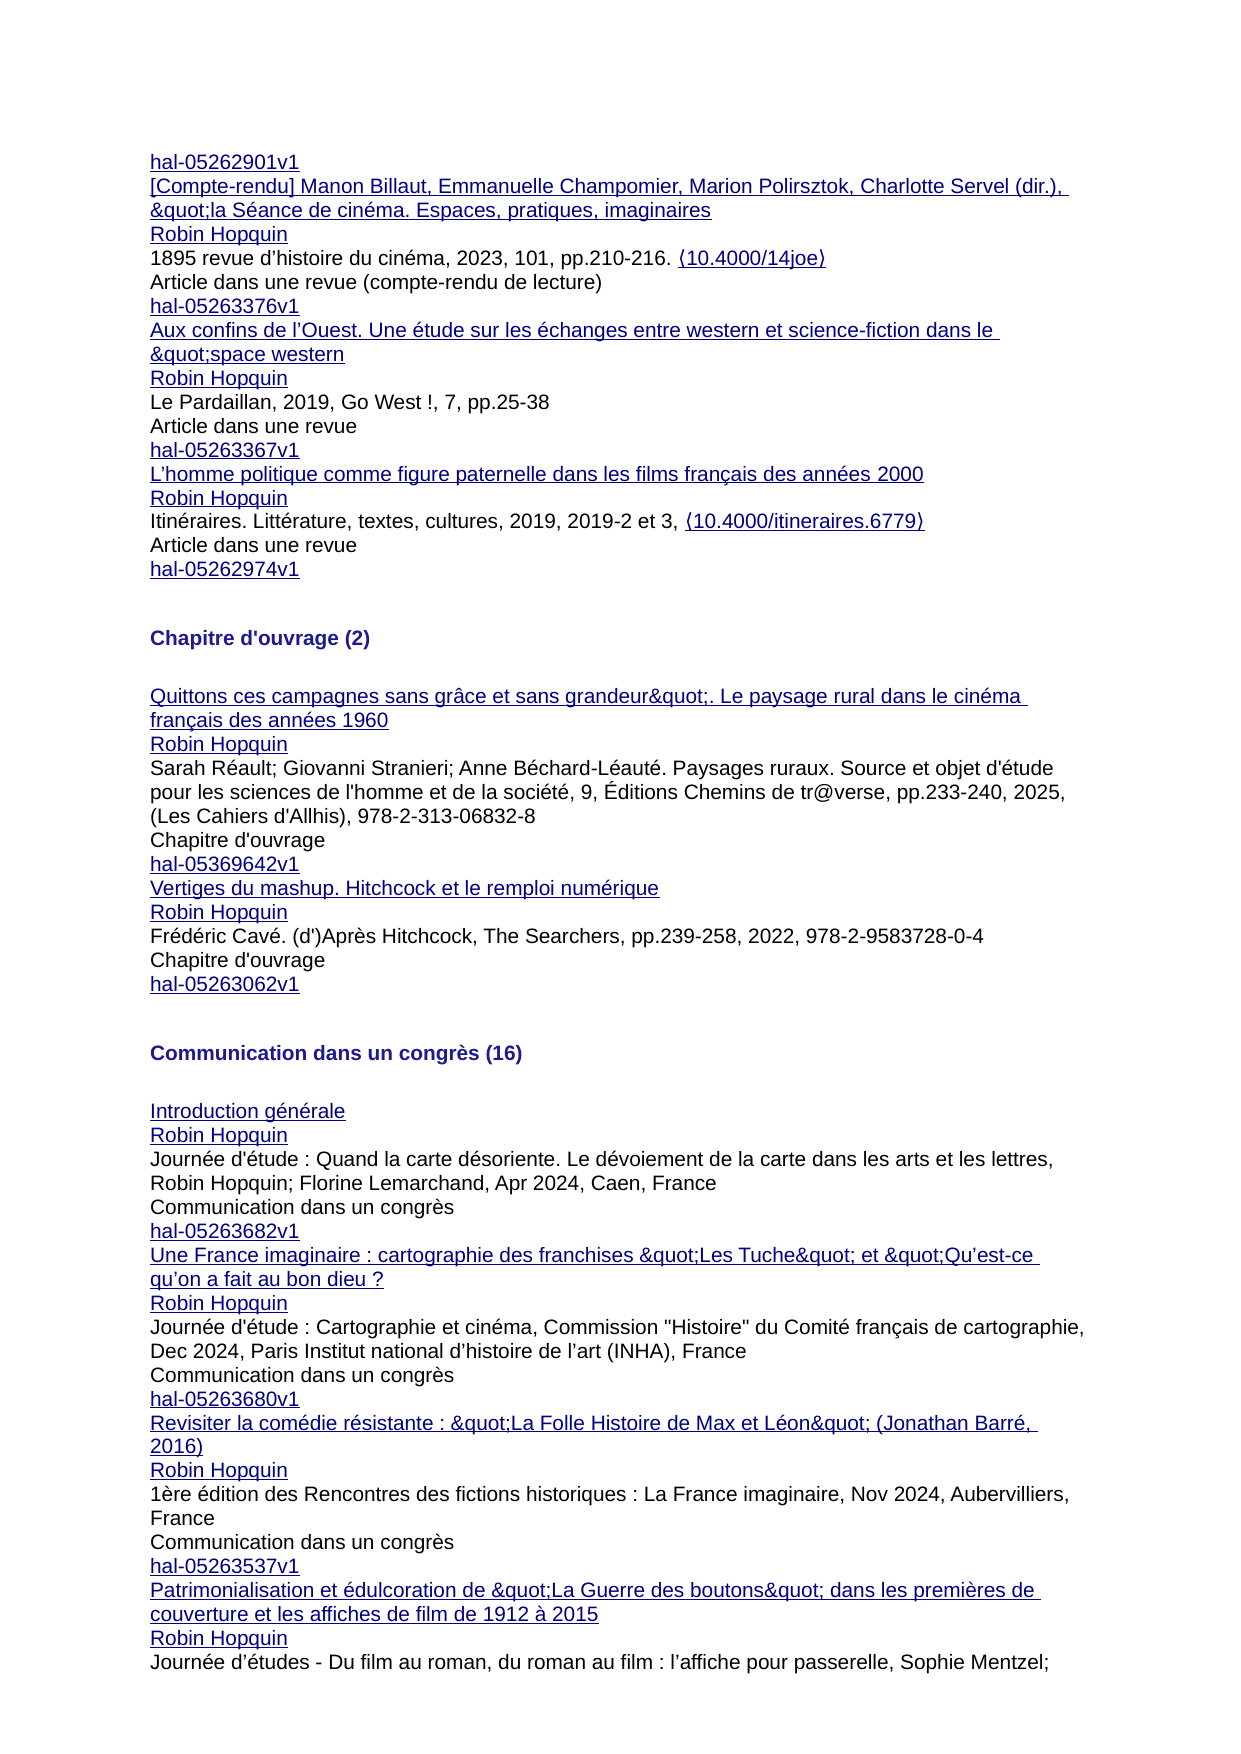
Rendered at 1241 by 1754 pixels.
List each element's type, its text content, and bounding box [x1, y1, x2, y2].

table_cell [Compte-rendu] Manon Billaut, Emmanuelle Champomier, Marion Polirsztok, Charlotte Servel (dir.), &quot;la Séance de cinéma. Espaces, pratiques, imaginaires Robin Hopquin 1895 revue d’histoire du cinéma, 2023, 101, pp.210-216. ⟨10.4000/14joe⟩ Article dans une revue (compte-rendu de lecture) hal-05263376v1 [150, 174, 1090, 318]
table_cell Patrimonialisation et édulcoration de &quot;La Guerre des boutons&quot; dans les premières de couverture et les affiches de film de 1912 à 2015 Robin Hopquin Journée d’études - Du film au roman, du roman au film : l’affiche pour passerelle, Sophie Mentzel; [150, 1578, 1090, 1674]
table_cell hal-05262901v1 [150, 150, 1090, 174]
table_cell Revisiter la comédie résistante : &quot;La Folle Histoire de Max et Léon&quot; (Jonathan Barré, 2016) Robin Hopquin 1ère édition des Rencontres des fictions historiques : La France imaginaire, Nov 2024, Aubervilliers, France Communication dans un congrès hal-05263537v1 [150, 1410, 1090, 1578]
table_header Quittons ces campagnes sans grâce et sans grandeur&quot;. Le paysage rural dans le cinéma français des années 1960 Robin Hopquin Sarah Réault; Giovanni Stranieri; Anne Béchard-Léauté. Paysages ruraux. Source et objet d'étude pour les sciences de l'homme et de la société, 9, Éditions Chemins de tr@verse, pp.233-240, 2025, (Les Cahiers d'Allhis), 978-2-313-06832-8 Chapitre d'ouvrage hal-05369642v1 [150, 684, 1090, 876]
table_cell L’homme politique comme figure paternelle dans les films français des années 2000 Robin Hopquin Itinéraires. Littérature, textes, cultures, 2019, 2019-2 et 3, ⟨10.4000/itineraires.6779⟩ Article dans une revue hal-05262974v1 [150, 461, 1090, 581]
table_cell Une France imaginaire : cartographie des franchises &quot;Les Tuche&quot; et &quot;Qu’est-ce qu’on a fait au bon dieu ? Robin Hopquin Journée d'étude : Cartographie et cinéma, Commission "Histoire" du Comité français de cartographie, Dec 2024, Paris Institut national d’histoire de l’art (INHA), France Communication dans un congrès hal-05263680v1 [150, 1243, 1090, 1410]
table_cell Aux confins de l’Ouest. Une étude sur les échanges entre western et science-fiction dans le &quot;space western Robin Hopquin Le Pardaillan, 2019, Go West !, 7, pp.25-38 Article dans une revue hal-05263367v1 [150, 318, 1090, 461]
subtitle Communication dans un congrès (16) [150, 1041, 1090, 1064]
subtitle Chapitre d'ouvrage (2) [150, 626, 1090, 650]
table_header Introduction générale Robin Hopquin Journée d'étude : Quand la carte désoriente. Le dévoiement de la carte dans les arts et les lettres, Robin Hopquin; Florine Lemarchand, Apr 2024, Caen, France Communication dans un congrès hal-05263682v1 [150, 1099, 1090, 1243]
table_cell Vertiges du mashup. Hitchcock et le remploi numérique Robin Hopquin Frédéric Cavé. (d')Après Hitchcock, The Searchers, pp.239-258, 2022, 978-2-9583728-0-4 Chapitre d'ouvrage hal-05263062v1 [150, 876, 1090, 996]
